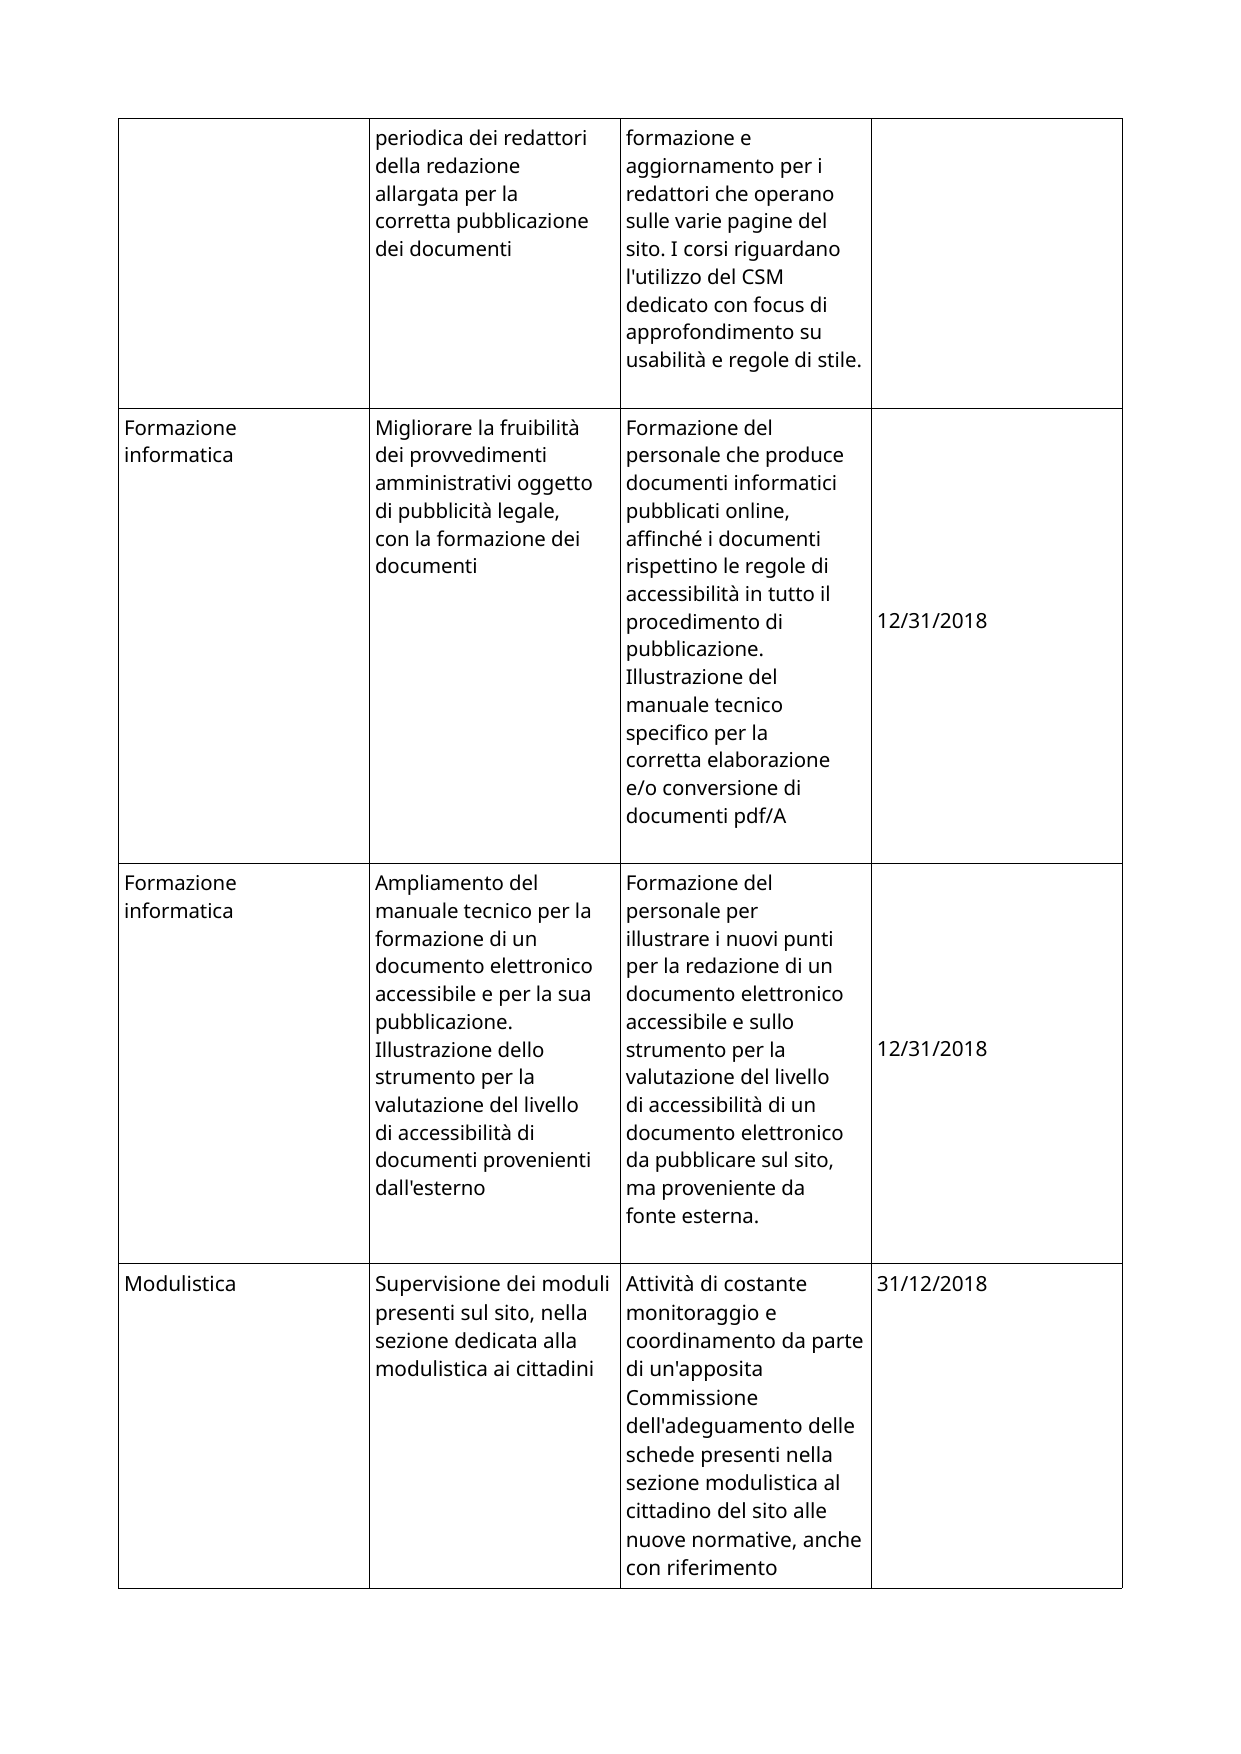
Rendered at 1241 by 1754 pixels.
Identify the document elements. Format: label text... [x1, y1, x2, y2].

table_cell Migliorare la fruibilità dei provvedimenti amministrativi oggetto di pubblicità legale, con la formazione dei documenti [370, 409, 620, 863]
table_cell 31/12/2018 [872, 1264, 1122, 1588]
table_cell Ampliamento del manuale tecnico per la formazione di un documento elettronico accessibile e per la sua pubblicazione. Illustrazione dello strumento per la valutazione del livello di accessibilità di documenti provenienti dall'esterno [370, 864, 620, 1263]
table_cell [872, 119, 1122, 407]
table_cell formazione e aggiornamento per i redattori che operano sulle varie pagine del sito. I corsi riguardano l'utilizzo del CSM dedicato con focus di approfondimento su usabilità e regole di stile. [621, 119, 871, 407]
table_cell Formazione informatica [119, 864, 369, 1263]
table_cell periodica dei redattori della redazione allargata per la corretta pubblicazione dei documenti [370, 119, 620, 407]
table_cell Formazione informatica [119, 409, 369, 863]
table_cell 31/12/2018 [872, 864, 1122, 1263]
table_cell Attività di costante monitoraggio e coordinamento da parte di un'apposita Commissione dell'adeguamento delle schede presenti nella sezione modulistica al cittadino del sito alle nuove normative, anche con riferimento [621, 1264, 871, 1588]
table_cell Modulistica [119, 1264, 369, 1588]
table_cell 31/12/2018 [872, 409, 1122, 863]
table_cell [119, 119, 369, 407]
table_cell Formazione del personale per illustrare i nuovi punti per la redazione di un documento elettronico accessibile e sullo strumento per la valutazione del livello di accessibilità di un documento elettronico da pubblicare sul sito, ma proveniente da fonte esterna. [621, 864, 871, 1263]
table_cell Formazione del personale che produce documenti informatici pubblicati online, affinché i documenti rispettino le regole di accessibilità in tutto il procedimento di pubblicazione. Illustrazione del manuale tecnico specifico per la corretta elaborazione e/o conversione di documenti pdf/A [621, 409, 871, 863]
table_cell Supervisione dei moduli presenti sul sito, nella sezione dedicata alla modulistica ai cittadini [370, 1264, 620, 1588]
